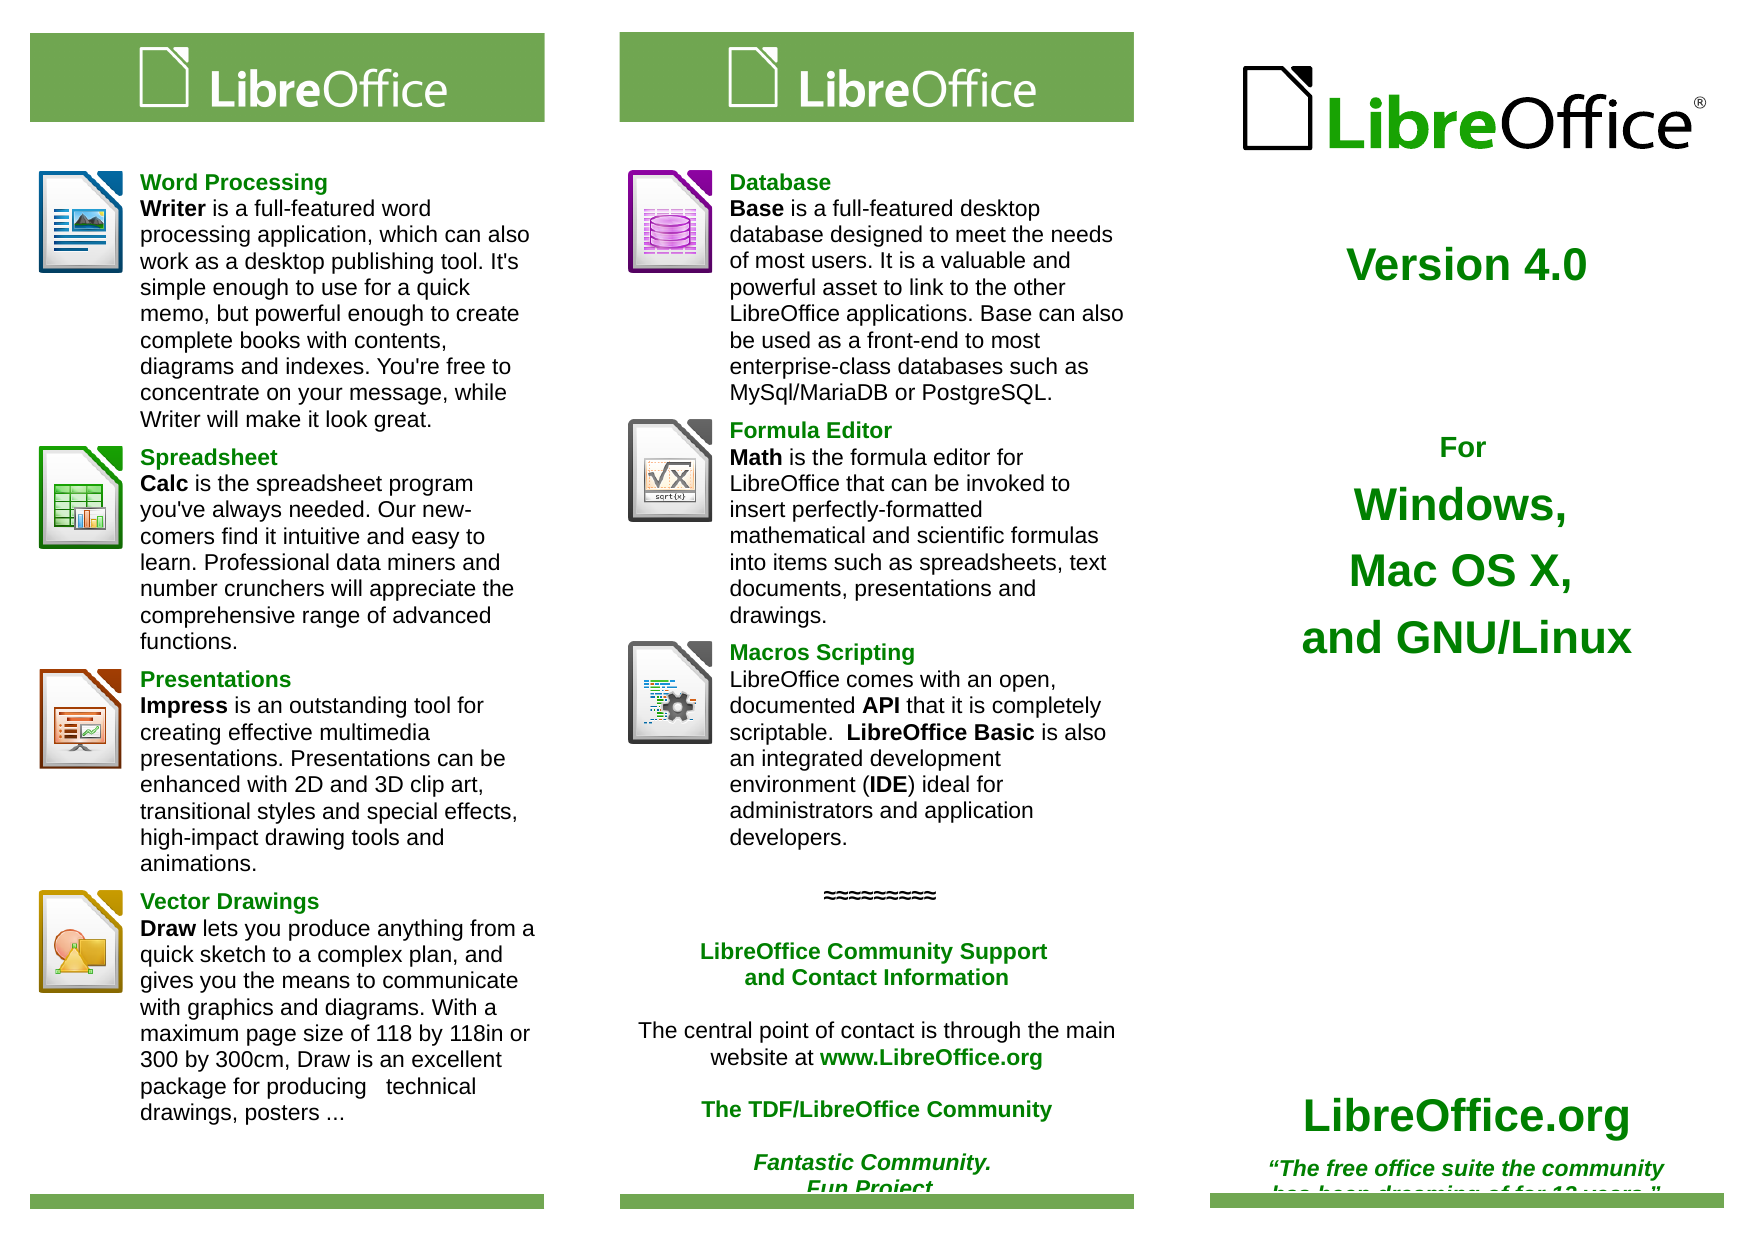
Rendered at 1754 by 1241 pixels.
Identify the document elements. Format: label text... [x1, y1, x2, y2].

picture [38, 890, 123, 993]
text “The free office suite the community has been dreaming of for 12 years.” [1212, 1154, 1721, 1190]
picture [628, 641, 713, 744]
table_cell [33, 883, 134, 992]
table_cell [623, 634, 723, 856]
table_cell [623, 420, 723, 634]
text The central point of contact is through the main website at www.LibreOffice.org The TDF/LibreOffice Community [622, 1017, 1131, 1122]
picture [38, 171, 123, 273]
text LibreOffice Community Support and Contact Information [622, 938, 1131, 991]
picture [30, 33, 545, 122]
text ≈≈≈≈≈≈≈≈≈ [622, 856, 1131, 909]
text For [1212, 431, 1721, 464]
picture [38, 446, 123, 549]
text Mac OS X, [1212, 544, 1721, 597]
text Windows, [1212, 478, 1721, 530]
table_cell Presentations Impress is an outstanding tool for creating effective multimedia presentations. Presentations can be enhanced with 2D and 3D clip art, transitional styles and special effects, high-impact drawing tools and animations. [134, 660, 542, 882]
picture [61, 690, 123, 771]
table_cell [33, 660, 134, 882]
table_cell [623, 411, 723, 419]
text and GNU/Linux [1212, 610, 1721, 663]
table_header [33, 163, 134, 438]
table_cell Spreadsheet Calc is the spreadsheet program you've always needed. Our new-comers find it intuitive and easy to learn. Professional data miners and number crunchers will appreciate the comprehensive range of advanced functions. [134, 438, 542, 660]
text Fantastic Community. Fun Project. Free Office Suite. [622, 1122, 1131, 1191]
table_header Database Base is a full-featured desktop database designed to meet the needs of most users. It is a valuable and powerful asset to link to the other LibreOffice applications. Base can also be used as a front-end to most enterprise-class databases such as MySql/MariaDB or PostgreSQL. [724, 163, 1131, 411]
picture [628, 170, 713, 273]
picture [628, 419, 713, 522]
table_cell [33, 438, 134, 660]
text LibreOffice.org [1212, 1088, 1721, 1141]
table_cell Formula Editor Math is the formula editor for LibreOffice that can be invoked to insert perfectly-formatted mathematical and scientific formulas into items such as spreadsheets, text documents, presentations and drawings. [724, 411, 1131, 634]
table_header [623, 163, 723, 411]
table_cell [33, 993, 134, 1131]
text Version 4.0 [1212, 237, 1721, 290]
table_header Word Processing Writer is a full-featured word processing application, which can also work as a desktop publishing tool. It's simple enough to use for a quick memo, but powerful enough to create complete books with contents, diagrams and indexes. You're free to concentrate on your message, while Writer will make it look great. [134, 163, 542, 438]
table_cell Macros Scripting LibreOffice comes with an open, documented API that it is completely scriptable. LibreOffice Basic is also an integrated development environment (IDE) ideal for administrators and application developers. [724, 634, 1131, 856]
picture [619, 32, 1134, 122]
table_cell Vector Drawings Draw lets you produce anything from a quick sketch to a complex plan, and gives you the means to communicate with graphics and diagrams. With a maximum page size of 118 by 118in or 300 by 300cm, Draw is an excellent package for producing technical drawings, posters ... [134, 883, 542, 1131]
